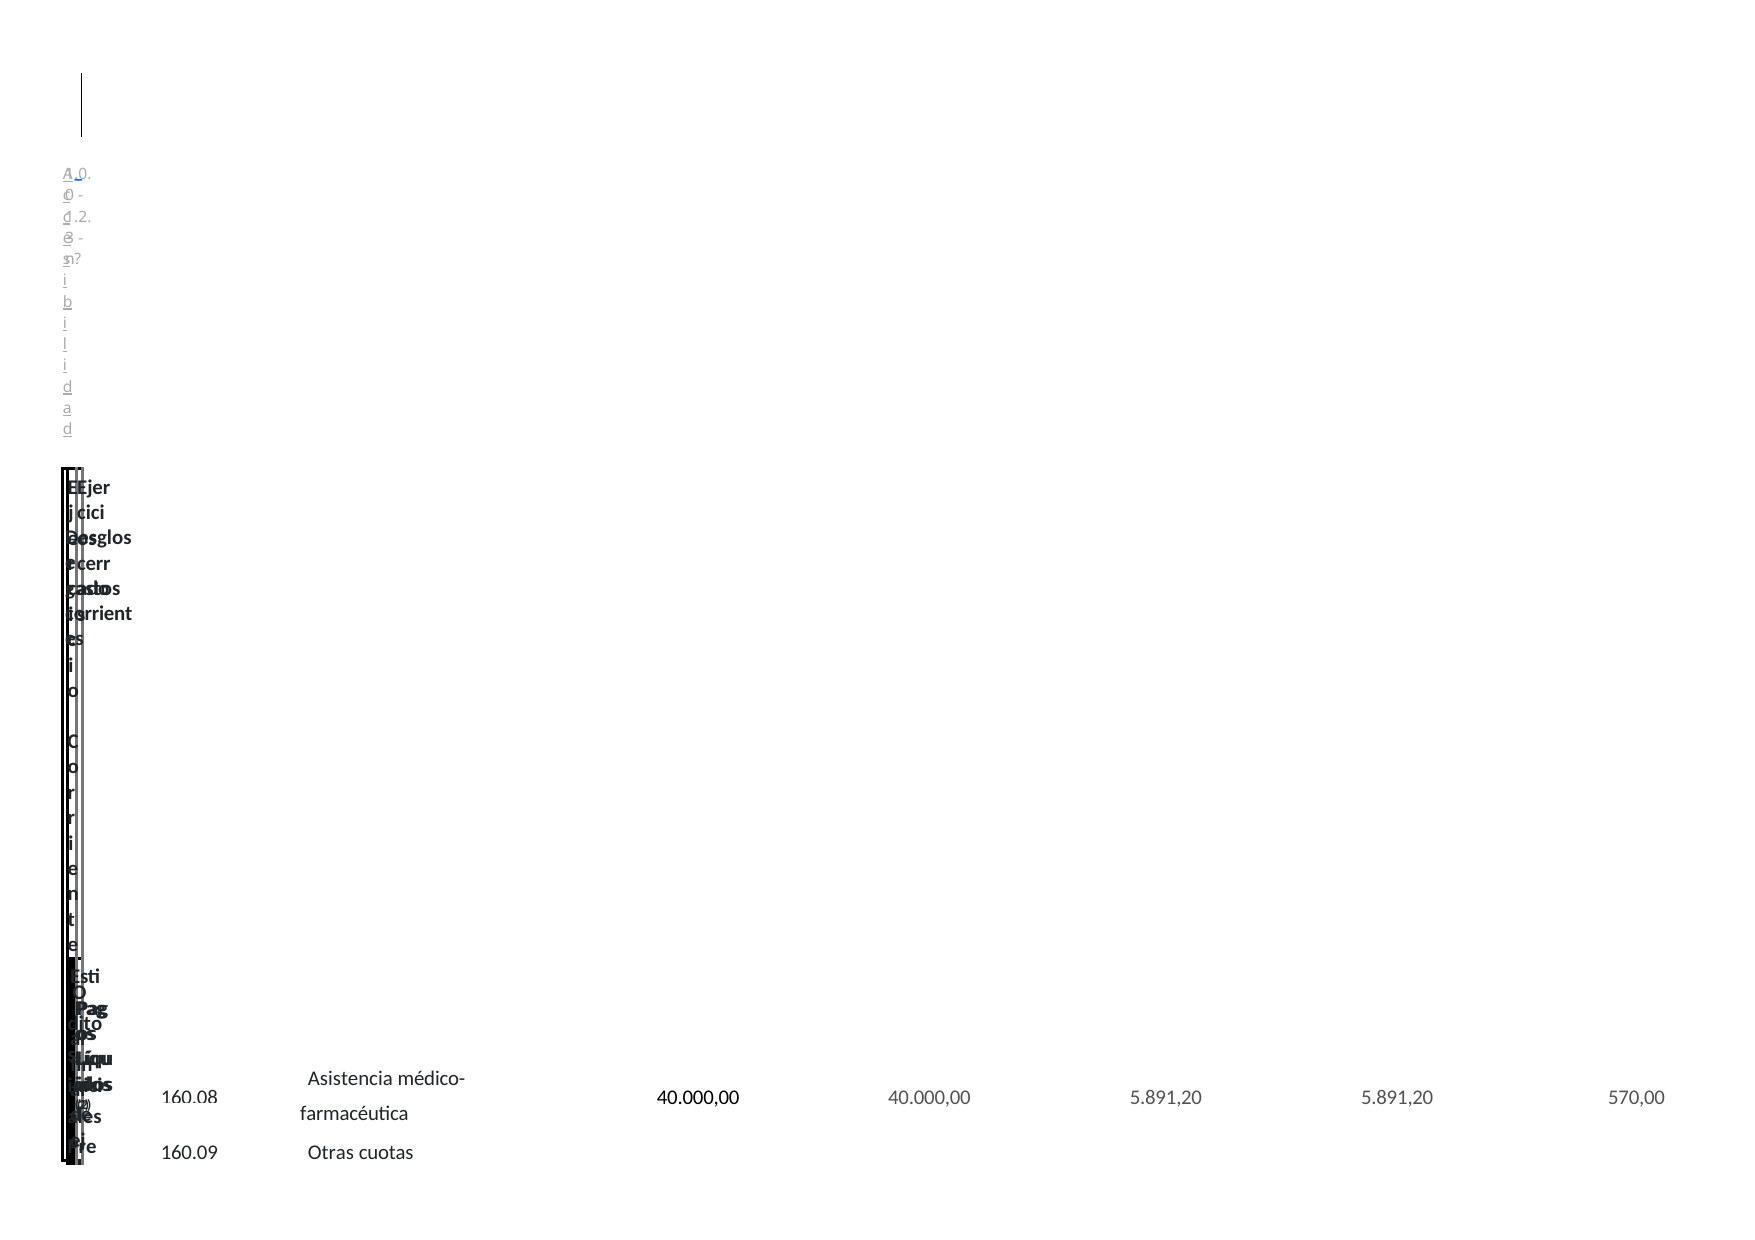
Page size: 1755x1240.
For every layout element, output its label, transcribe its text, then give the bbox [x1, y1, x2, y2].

text farmacéutica [300, 1103, 414, 1124]
table_header Ejercicio Corriente [69, 772, 75, 866]
text Asistencia médico- [308, 1072, 1666, 1088]
text 160.09 Otras cuotas [161, 1139, 414, 1164]
text 160.08 40.000,00 40.000,00 5.891,20 5.891,20 570,00 [161, 1088, 1666, 1108]
